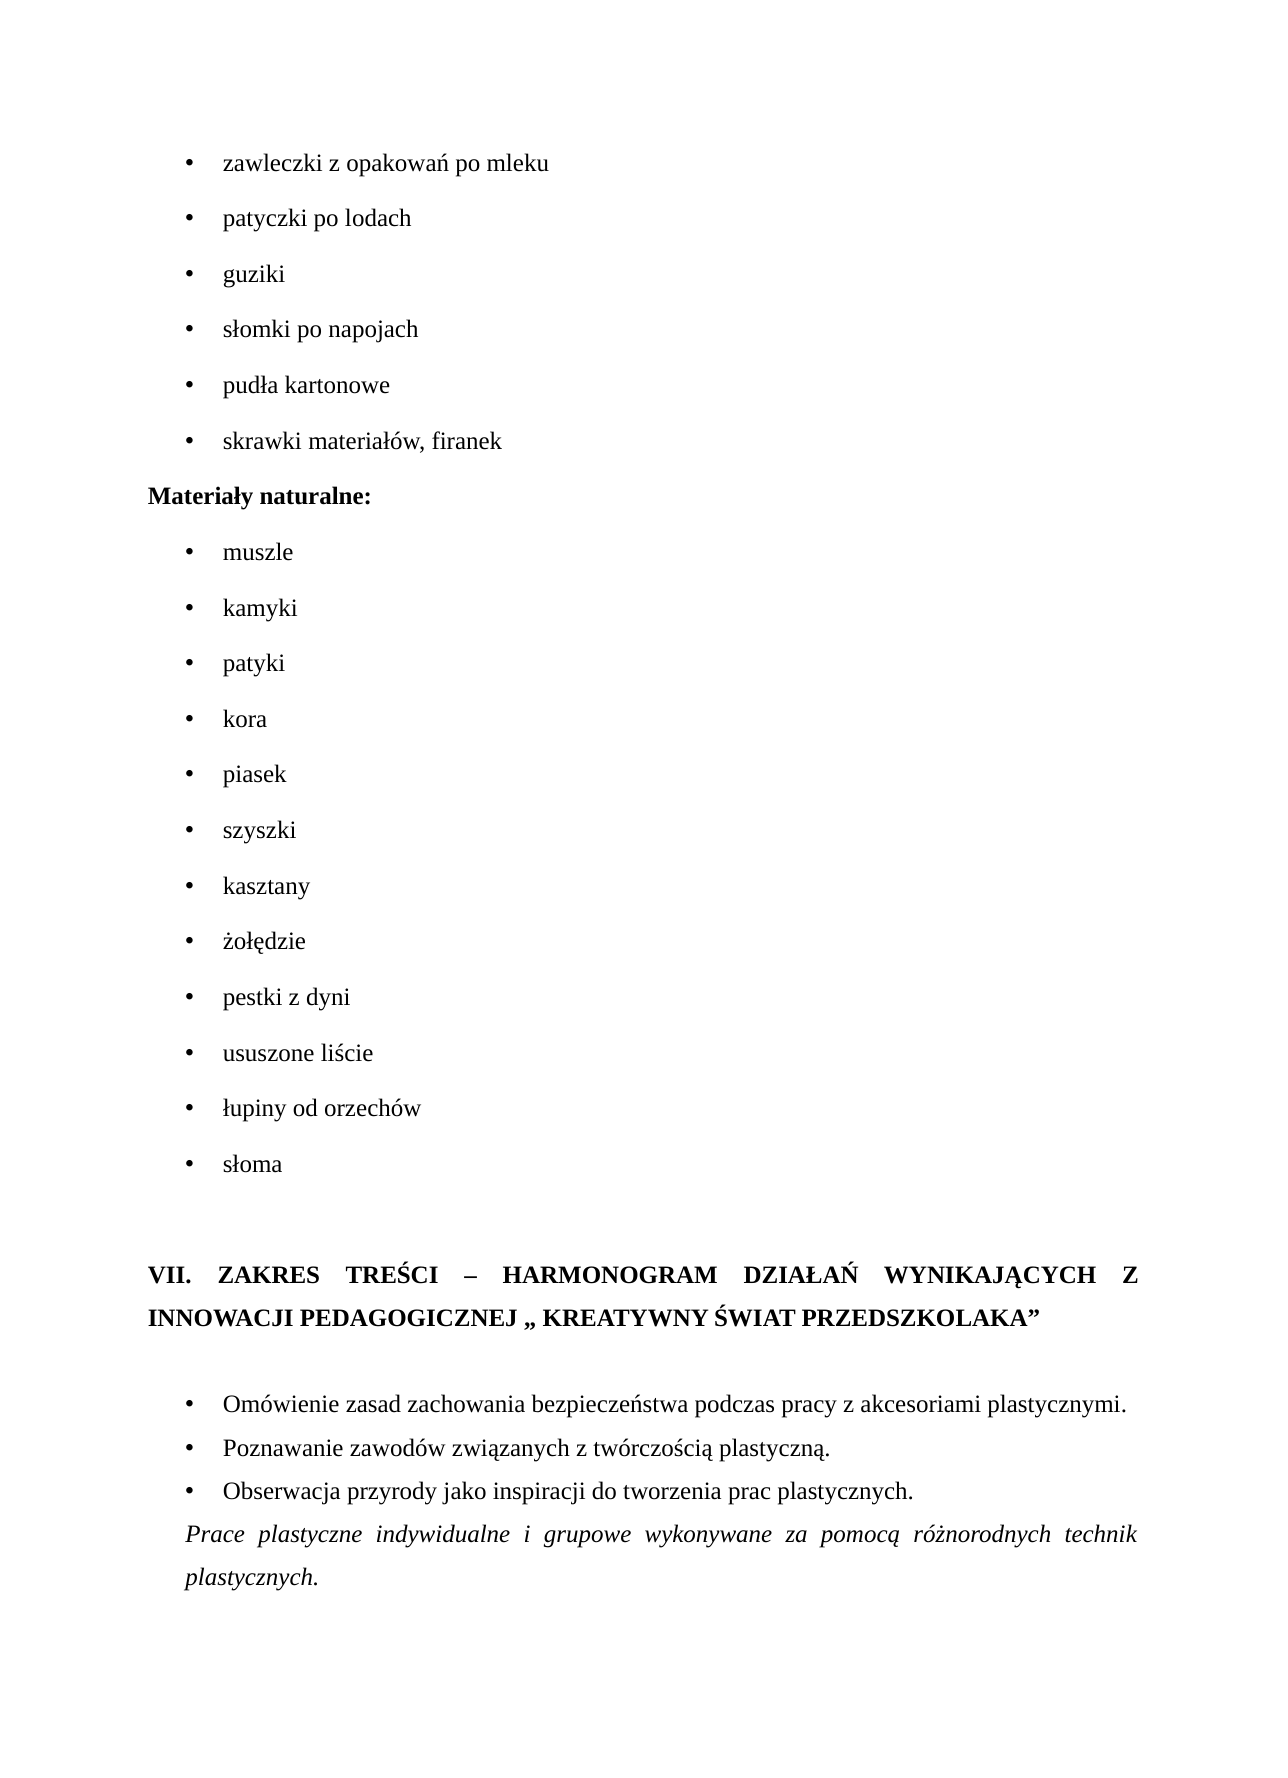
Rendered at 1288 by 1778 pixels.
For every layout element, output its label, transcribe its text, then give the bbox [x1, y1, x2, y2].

list muszle [185, 537, 1140, 566]
list szyszki [185, 815, 1140, 844]
text Materiały naturalne: [148, 481, 1140, 510]
text Prace plastyczne indywidualne i grupowe wykonywane za pomocą różnorodnych technik plastycznych. [185, 1519, 1140, 1591]
list pestki z dyni [185, 982, 1140, 1011]
list kasztany [185, 871, 1140, 899]
list patyki [185, 648, 1140, 677]
list ususzone liście [185, 1038, 1140, 1066]
list guziki [185, 259, 1140, 288]
list piasek [185, 759, 1140, 788]
list skrawki materiałów, firanek [185, 426, 1140, 454]
list pudła kartonowe [185, 370, 1140, 399]
list łupiny od orzechów [185, 1093, 1140, 1122]
text VII. ZAKRES TREŚCI – HARMONOGRAM DZIAŁAŃ WYNIKAJĄCYCH Z INNOWACJI PEDAGOGICZNEJ „ KREATYWNY ŚWIAT PRZEDSZKOLAKA” [148, 1260, 1140, 1332]
list słomki po napojach [185, 314, 1140, 343]
list słoma [185, 1149, 1140, 1178]
list kora [185, 704, 1140, 733]
list patyczki po lodach [185, 203, 1140, 232]
list zawleczki z opakowań po mleku [185, 148, 1140, 176]
list żołędzie [185, 926, 1140, 955]
list kamyki [185, 593, 1140, 621]
list Poznawanie zawodów związanych z twórczością plastyczną. [185, 1433, 1140, 1461]
list Omówienie zasad zachowania bezpieczeństwa podczas pracy z akcesoriami plastycznymi. [185, 1389, 1140, 1418]
list Obserwacja przyrody jako inspiracji do tworzenia prac plastycznych. [185, 1476, 1140, 1504]
